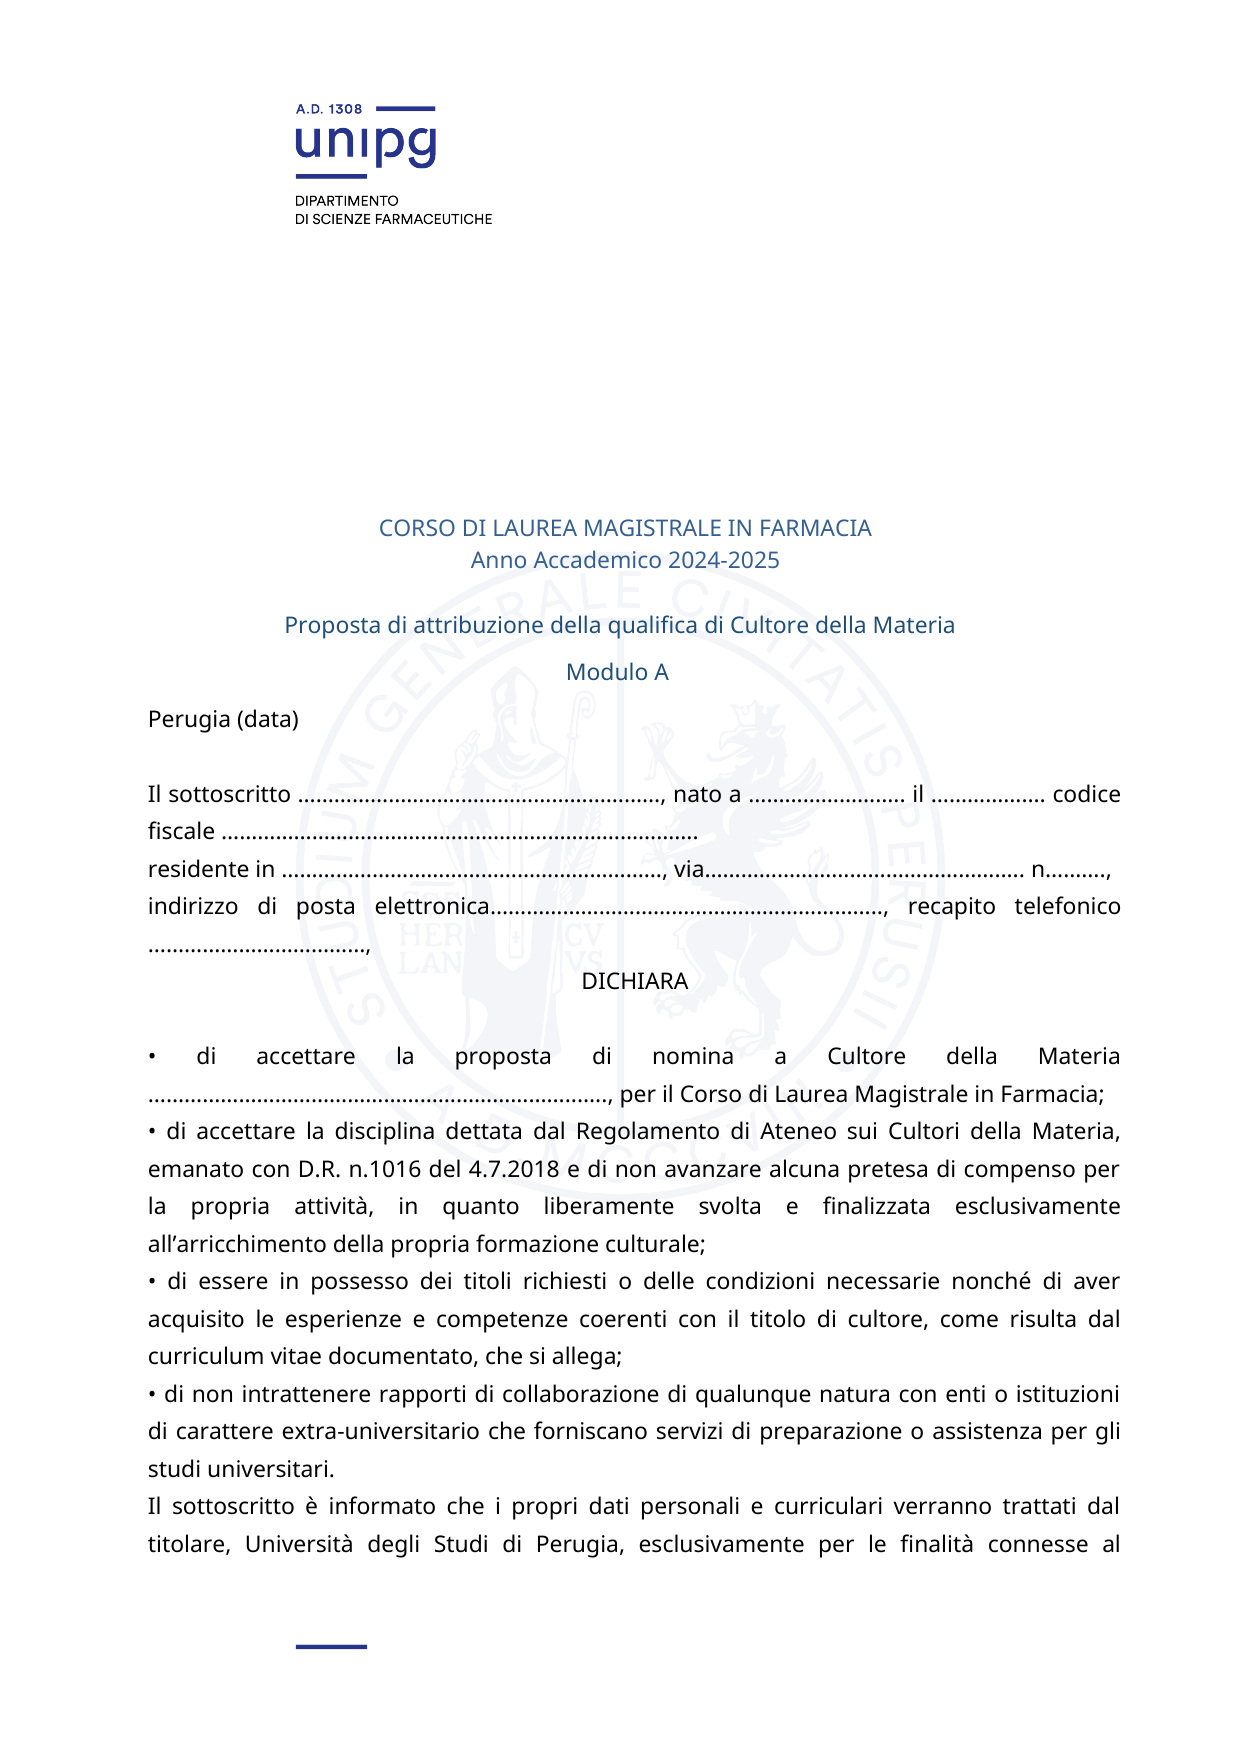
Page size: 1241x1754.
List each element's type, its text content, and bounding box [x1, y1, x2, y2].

text DICHIARA [923, 965, 1122, 996]
text DICHIARA [877, 965, 894, 977]
text indirizzo di posta elettronica……………………………………………………….., recapito telefonico ………………………………, [562, 890, 617, 959]
text • di accettare la proposta di nomina a Cultore della Materia ……………………………………………………………..….., per il Corso di Laurea Magistrale in Farmacia; [848, 1040, 1122, 1109]
text [414, 703, 496, 734]
text Il sottoscritto ……………………………………………………, nato a …………………….. il ………………. codice fiscale ……………………………………………………………………. [577, 778, 617, 846]
text DICHIARA [851, 965, 925, 996]
text Il sottoscritto ……………………………………………………, nato a …………………….. il ………………. codice fiscale ……………………………………………………………………. [148, 778, 311, 846]
text • di accettare la proposta di nomina a Cultore della Materia ……………………………………………………………..….., per il Corso di Laurea Magistrale in Farmacia; [148, 1040, 393, 1109]
text • di accettare la proposta di nomina a Cultore della Materia ……………………………………………………………..….., per il Corso di Laurea Magistrale in Farmacia; [349, 1040, 505, 1109]
text DICHIARA [691, 965, 705, 994]
text residente in ………………………………………………………, via…………………………………………….. n………., [370, 853, 464, 884]
text indirizzo di posta elettronica……………………………………………………….., recapito telefonico ………………………………, [676, 916, 728, 959]
text Modulo A [118, 656, 382, 687]
text residente in ………………………………………………………, via…………………………………………….. n………., [304, 853, 363, 884]
text Modulo A [367, 656, 484, 687]
text Proposta di attribuzione della qualifica di Cultore della Materia [118, 609, 435, 640]
table_header [925, 513, 1122, 609]
text Il sottoscritto ……………………………………………………, nato a …………………….. il ………………. codice fiscale ……………………………………………………………………. [523, 778, 565, 846]
text indirizzo di posta elettronica……………………………………………………….., recapito telefonico ………………………………, [148, 890, 306, 959]
text [736, 703, 755, 725]
text [813, 703, 903, 734]
text [577, 703, 617, 734]
text Il sottoscritto ……………………………………………………, nato a …………………….. il ………………. codice fiscale ……………………………………………………………………. [930, 778, 1122, 846]
text DICHIARA [386, 965, 463, 996]
text [498, 703, 536, 734]
text residente in ………………………………………………………, via…………………………………………….. n………., [945, 853, 1122, 884]
text DICHIARA [736, 965, 750, 996]
table_header [118, 513, 326, 609]
text DICHIARA [760, 965, 856, 996]
text DICHIARA [148, 965, 318, 996]
text residente in ………………………………………………………, via…………………………………………….. n………., [878, 853, 937, 884]
text • di essere in possesso dei titoli richiesti o delle condizioni necessarie nonché di aver acquisito le esperienze e competenze coerenti con il titolo di cultore, come risulta dal curriculum vitae documentato, che si allega; [148, 1265, 1122, 1371]
text Modulo A [757, 656, 874, 687]
text DICHIARA [316, 965, 390, 996]
text residente in ………………………………………………………, via…………………………………………….. n………., [148, 853, 297, 884]
text DICHIARA [624, 965, 699, 996]
text • di accettare la proposta di nomina a Cultore della Materia ……………………………………………………………..….., per il Corso di Laurea Magistrale in Farmacia; [458, 1040, 617, 1109]
text Il sottoscritto è informato che i propri dati personali e curriculari verranno trattati dal titolare, Università degli Studi di Perugia, esclusivamente per le finalità connesse al [148, 1490, 1122, 1559]
text Modulo A [456, 656, 617, 687]
text • di non intrattenere rapporti di collaborazione di qualunque natura con enti o istituzioni di carattere extra-universitario che forniscano servizi di preparazione o assistenza per gli studi universitari. [148, 1378, 1122, 1484]
text Il sottoscritto ……………………………………………………, nato a …………………….. il ………………. codice fiscale ……………………………………………………………………. [488, 778, 548, 846]
text Modulo A [624, 656, 785, 687]
text indirizzo di posta elettronica……………………………………………………….., recapito telefonico ………………………………, [370, 890, 466, 959]
text Il sottoscritto ……………………………………………………, nato a …………………….. il ………………. codice fiscale ……………………………………………………………………. [777, 778, 870, 846]
text Modulo A [823, 671, 839, 686]
text Perugia (data) [148, 703, 346, 734]
text Proposta di attribuzione della qualifica di Cultore della Materia [710, 609, 831, 640]
text • di accettare la proposta di nomina a Cultore della Materia ……………………………………………………………..….., per il Corso di Laurea Magistrale in Farmacia; [624, 1040, 811, 1109]
text [896, 703, 1122, 734]
text residente in ………………………………………………………, via…………………………………………….. n………., [818, 853, 872, 884]
text Proposta di attribuzione della qualifica di Cultore della Materia [806, 609, 1122, 640]
table_header CORSO DI LAUREA MAGISTRALE IN FARMACIA Anno Accademico 2024-2025 [326, 513, 925, 609]
text residente in ………………………………………………………, via…………………………………………….. n………., [753, 853, 812, 884]
text Il sottoscritto ……………………………………………………, nato a …………………….. il ………………. codice fiscale ……………………………………………………………………. [371, 778, 450, 846]
text indirizzo di posta elettronica……………………………………………………….., recapito telefonico ………………………………, [780, 890, 871, 959]
text Modulo A [515, 674, 533, 687]
text DICHIARA [556, 965, 617, 996]
text indirizzo di posta elettronica……………………………………………………….., recapito telefonico ………………………………, [935, 890, 1122, 959]
text residente in ………………………………………………………, via…………………………………………….. n………., [624, 853, 666, 884]
text [338, 703, 428, 734]
text Il sottoscritto ……………………………………………………, nato a …………………….. il ………………. codice fiscale ……………………………………………………………………. [860, 778, 936, 846]
text Modulo A [860, 656, 1122, 687]
text indirizzo di posta elettronica……………………………………………………….., recapito telefonico ………………………………, [624, 890, 756, 959]
text • di accettare la proposta di nomina a Cultore della Materia ……………………………………………………………..….., per il Corso di Laurea Magistrale in Farmacia; [736, 1040, 892, 1109]
text • di accettare la disciplina dettata dal Regolamento di Ateneo sui Cultori della Materia, emanato con D.R. n.1016 del 4.7.2018 e di non avanzare alcuna pretesa di compenso per la propria attività, in quanto liberamente svolta e finalizzata esclusivamente all’arricchimento della propria formazione culturale; [148, 1115, 1122, 1259]
text [624, 703, 752, 734]
text Il sottoscritto ……………………………………………………, nato a …………………….. il ………………. codice fiscale ……………………………………………………………………. [305, 778, 381, 846]
text indirizzo di posta elettronica……………………………………………………….., recapito telefonico ………………………………, [304, 890, 375, 959]
text [535, 703, 573, 734]
text Proposta di attribuzione della qualifica di Cultore della Materia [466, 609, 719, 640]
text indirizzo di posta elettronica……………………………………………………….., recapito telefonico ………………………………, [782, 890, 839, 951]
text indirizzo di posta elettronica……………………………………………………….., recapito telefonico ………………………………, [866, 890, 937, 959]
text Il sottoscritto ……………………………………………………, nato a …………………….. il ………………. codice fiscale ……………………………………………………………………. [624, 778, 680, 846]
text DICHIARA [546, 965, 554, 996]
text [758, 703, 827, 734]
text DICHIARA [713, 965, 744, 996]
text DICHIARA [552, 965, 560, 993]
